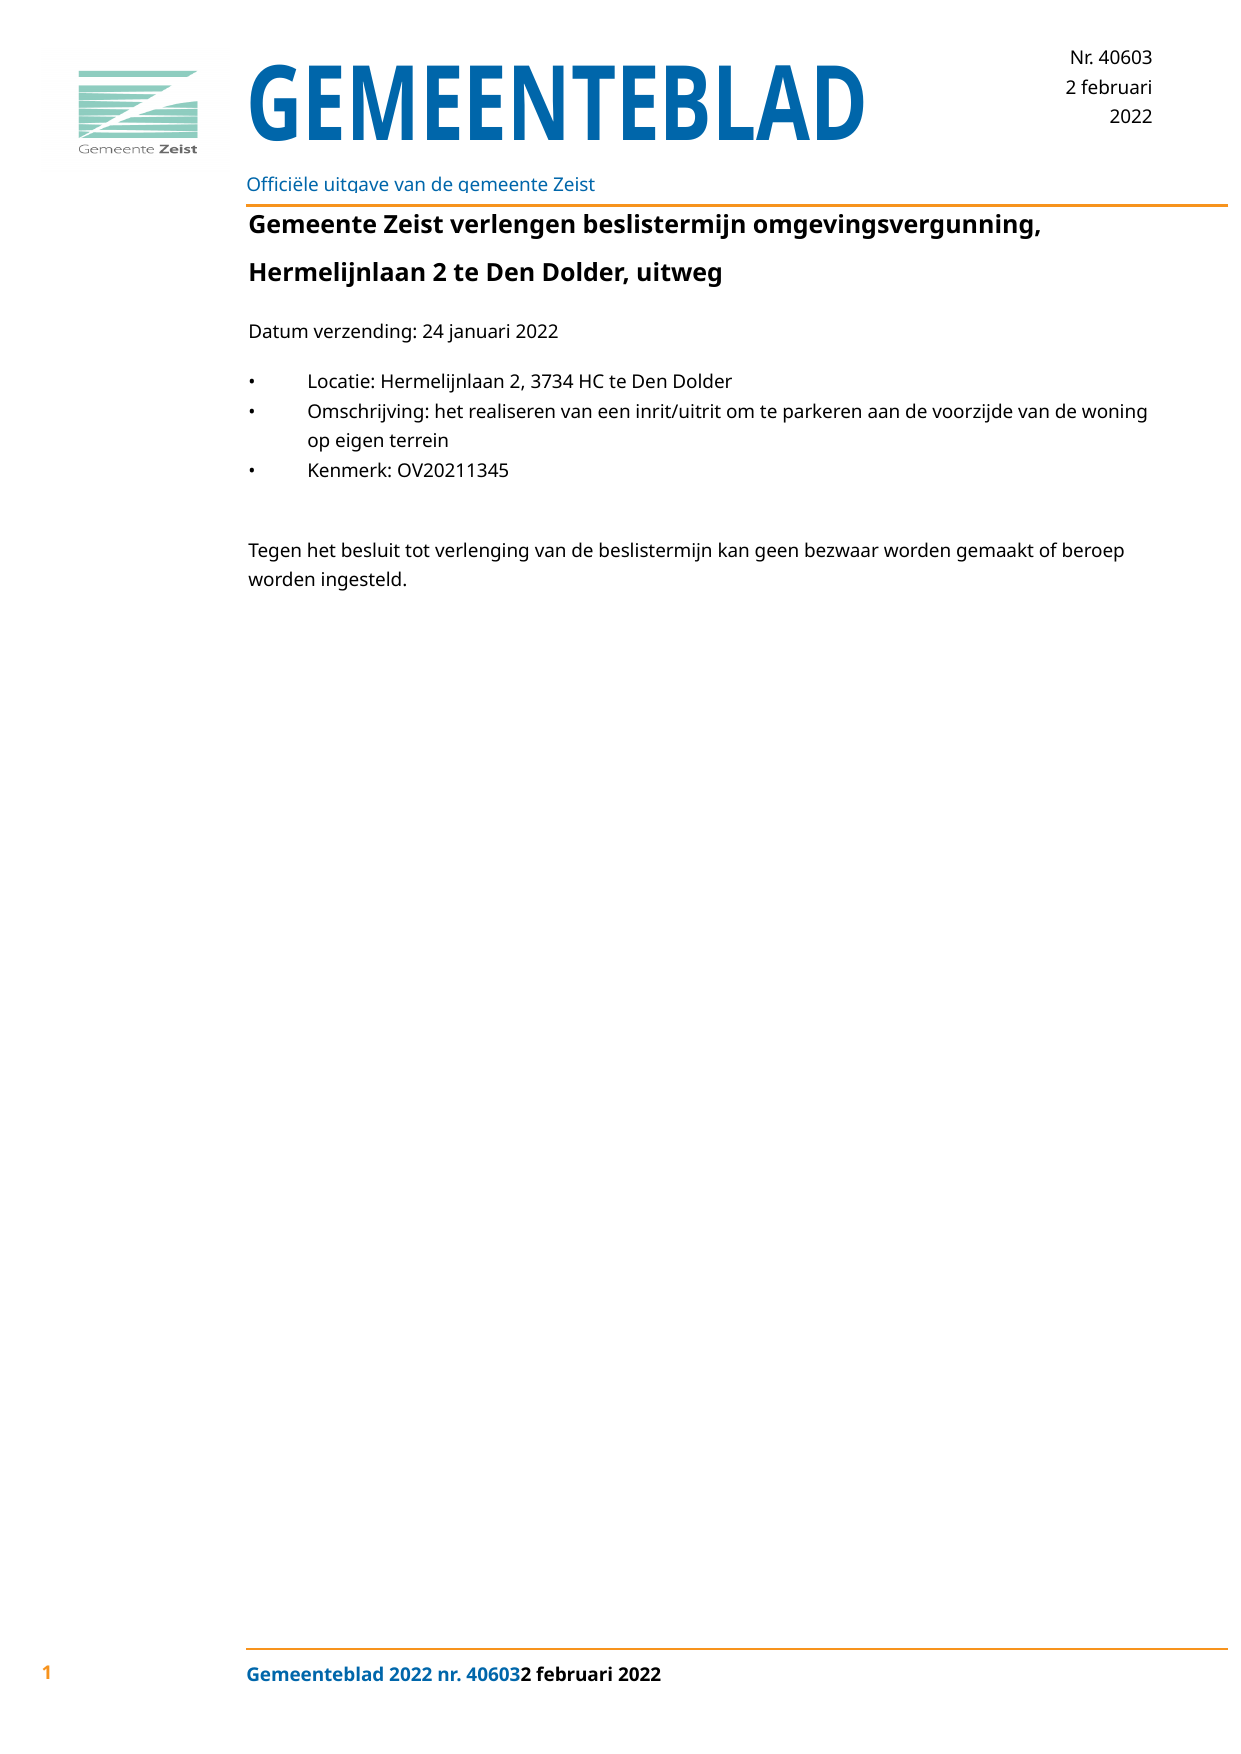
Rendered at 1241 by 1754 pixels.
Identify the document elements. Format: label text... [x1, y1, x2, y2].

text Tegen het besluit tot verlenging van de beslistermijn kan geen bezwaar worden gemaakt of beroep worden ingesteld. [248, 537, 1152, 592]
text Datum verzending: 24 januari 2022 [248, 318, 1152, 344]
text Gemeente Zeist verlengen beslistermijn omgevingsvergunning, Hermelijnlaan 2 te Den Dolder, uitweg [248, 207, 1152, 288]
list Kenmerk: OV20211345 [248, 457, 1152, 483]
picture [41, 47, 231, 172]
list Omschrijving: het realiseren van een inrit/uitrit om te parkeren aan de voorzijde van de woning op eigen terrein [248, 398, 1152, 453]
list Locatie: Hermelijnlaan 2, 3734 HC te Den Dolder [248, 368, 1152, 394]
